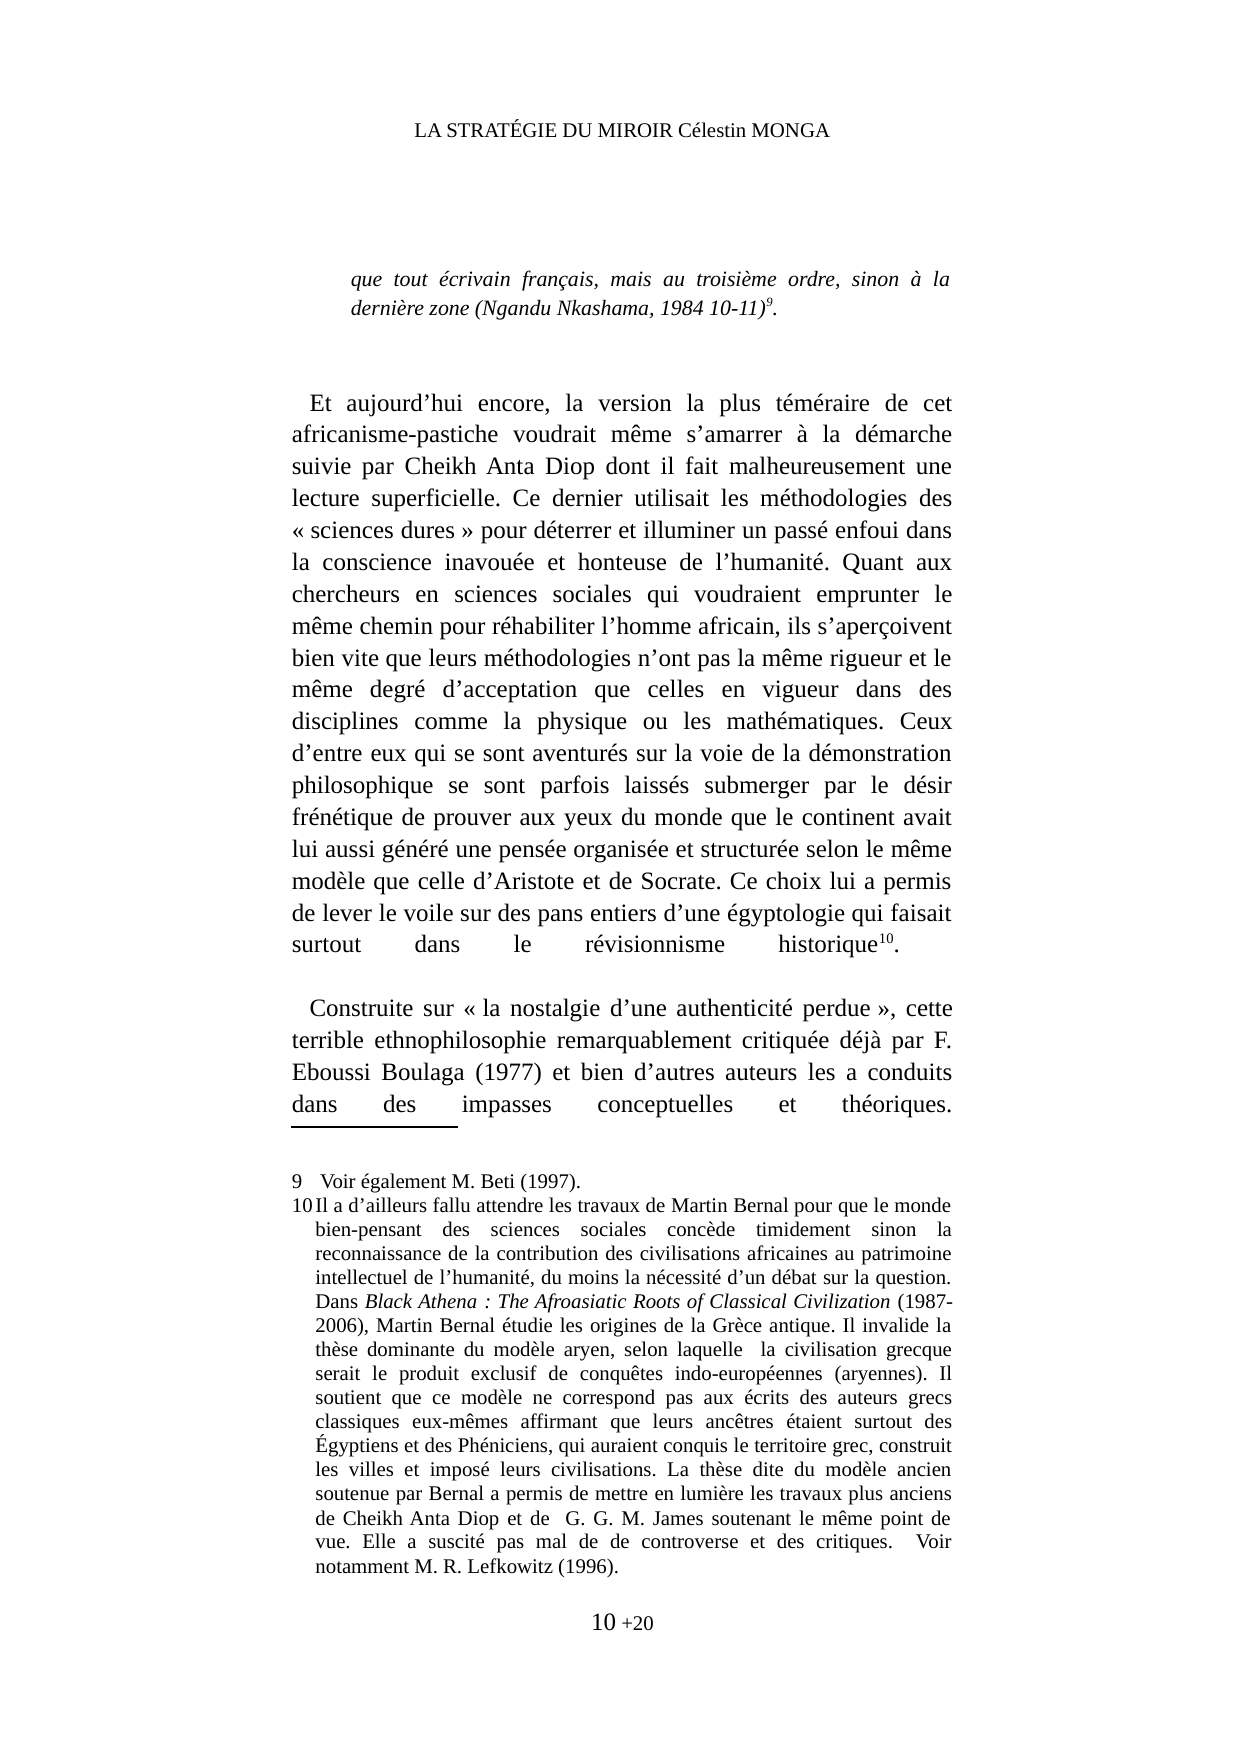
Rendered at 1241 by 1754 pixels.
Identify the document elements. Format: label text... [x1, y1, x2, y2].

list Il a d’ailleurs fallu attendre les travaux de Martin Bernal pour que le monde bien-pensant des sciences sociales concède timidement sinon la reconnaissance de la contribution des civilisations africaines au patrimoine intellectuel de l’humanité, du moins la nécessité d’un débat sur la question. Dans Black Athena : The Afroasiatic Roots of Classical Civilization (1987-2006), Martin Bernal étudie les origines de la Grèce antique. Il invalide la thèse dominante du modèle aryen, selon laquelle la civilisation grecque serait le produit exclusif de conquêtes indo-européennes (aryennes). Il soutient que ce modèle ne correspond pas aux écrits des auteurs grecs classiques eux-mêmes affirmant que leurs ancêtres étaient surtout des Égyptiens et des Phéniciens, qui auraient conquis le territoire grec, construit les villes et imposé leurs civilisations. La thèse dite du modèle ancien soutenue par Bernal a permis de mettre en lumière les travaux plus anciens de Cheikh Anta Diop et de G. G. M. James soutenant le même point de vue. Elle a suscité pas mal de de controverse et des critiques. Voir notamment M. R. Lefkowitz (1996). [292, 1193, 953, 1578]
text que tout écrivain français, mais au troisième ordre, sinon à la dernière zone (Ngandu Nkashama, 1984 10-11). [351, 266, 953, 320]
text Et aujourd’hui encore, la version la plus téméraire de cet africanisme-pastiche voudrait même s’amarrer à la démarche suivie par Cheikh Anta Diop dont il fait malheureusement une lecture superficielle. Ce dernier utilisait les méthodologies des « sciences dures » pour déterrer et illuminer un passé enfoui dans la conscience inavouée et honteuse de l’humanité. Quant aux chercheurs en sciences sociales qui voudraient emprunter le même chemin pour réhabiliter l’homme africain, ils s’aperçoivent bien vite que leurs méthodologies n’ont pas la même rigueur et le même degré d’acceptation que celles en vigueur dans des disciplines comme la physique ou les mathématiques. Ceux d’entre eux qui se sont aventurés sur la voie de la démonstration philosophique se sont parfois laissés submerger par le désir frénétique de prouver aux yeux du monde que le continent avait lui aussi généré une pensée organisée et structurée selon le même modèle que celle d’Aristote et de Socrate. Ce choix lui a permis de lever le voile sur des pans entiers d’une égyptologie qui faisait surtout dans le révisionnisme historique. [292, 386, 953, 959]
text Construite sur « la nostalgie d’une authenticité perdue », cette terrible ethnophilosophie remarquablement critiquée déjà par F. Eboussi Boulaga (1977) et bien d’autres auteurs les a conduits dans des impasses conceptuelles et théoriques. [292, 991, 953, 1119]
list Voir également M. Beti (1997). [292, 1168, 953, 1193]
